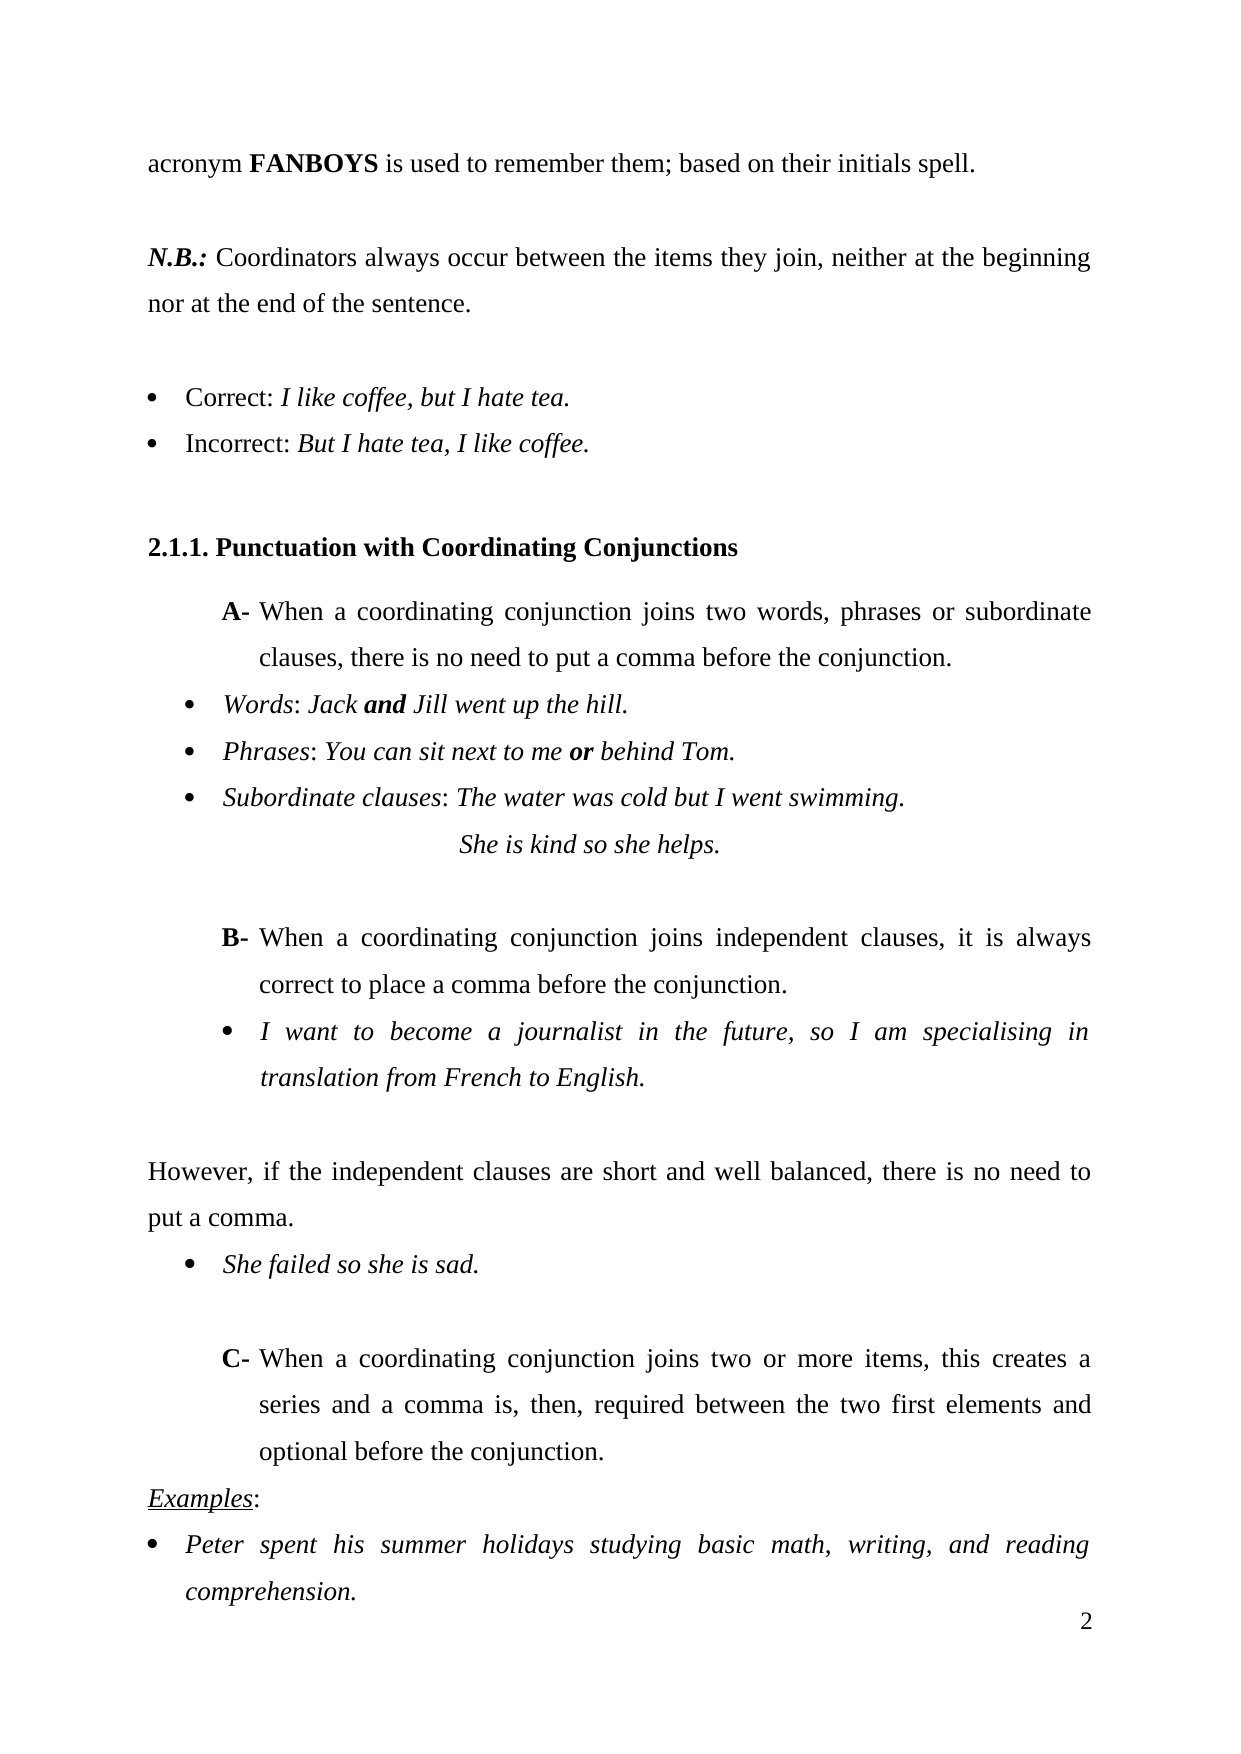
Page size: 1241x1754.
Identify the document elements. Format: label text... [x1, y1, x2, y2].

list Phrases: You can sit next to me or behind Tom. [185, 735, 1093, 766]
text However, if the independent clauses are short and well balanced, there is no need to put a comma. [148, 1155, 1093, 1233]
text Examples: [148, 1482, 1093, 1513]
list I want to become a journalist in the future, so I am specialising in translation from French to English. [223, 1015, 1093, 1093]
text She is kind so she helps. [223, 828, 1093, 859]
text acronym FANBOYS is used to remember them; based on their initials spell. [148, 148, 1093, 179]
list When a coordinating conjunction joins independent clauses, it is always correct to place a comma before the conjunction. [221, 921, 1093, 999]
list Words: Jack and Jill went up the hill. [185, 688, 1093, 719]
text N.B.: Coordinators always occur between the items they join, neither at the beginning nor at the end of the sentence. [148, 241, 1093, 319]
list Incorrect: But I hate tea, I like coffee. [148, 428, 1093, 459]
list She failed so she is sad. [185, 1248, 1093, 1279]
list Subordinate clauses: The water was cold but I went swimming. [185, 781, 1093, 812]
subtitle 2.1.1. Punctuation with Coordinating Conjunctions [148, 531, 1093, 562]
list Peter spent his summer holidays studying basic math, writing, and reading comprehension. [148, 1528, 1093, 1606]
list When a coordinating conjunction joins two words, phrases or subordinate clauses, there is no need to put a comma before the conjunction. [221, 595, 1093, 672]
list When a coordinating conjunction joins two or more items, this creates a series and a comma is, then, required between the two first elements and optional before the conjunction. [221, 1342, 1093, 1466]
list Correct: I like coffee, but I hate tea. [148, 381, 1093, 412]
